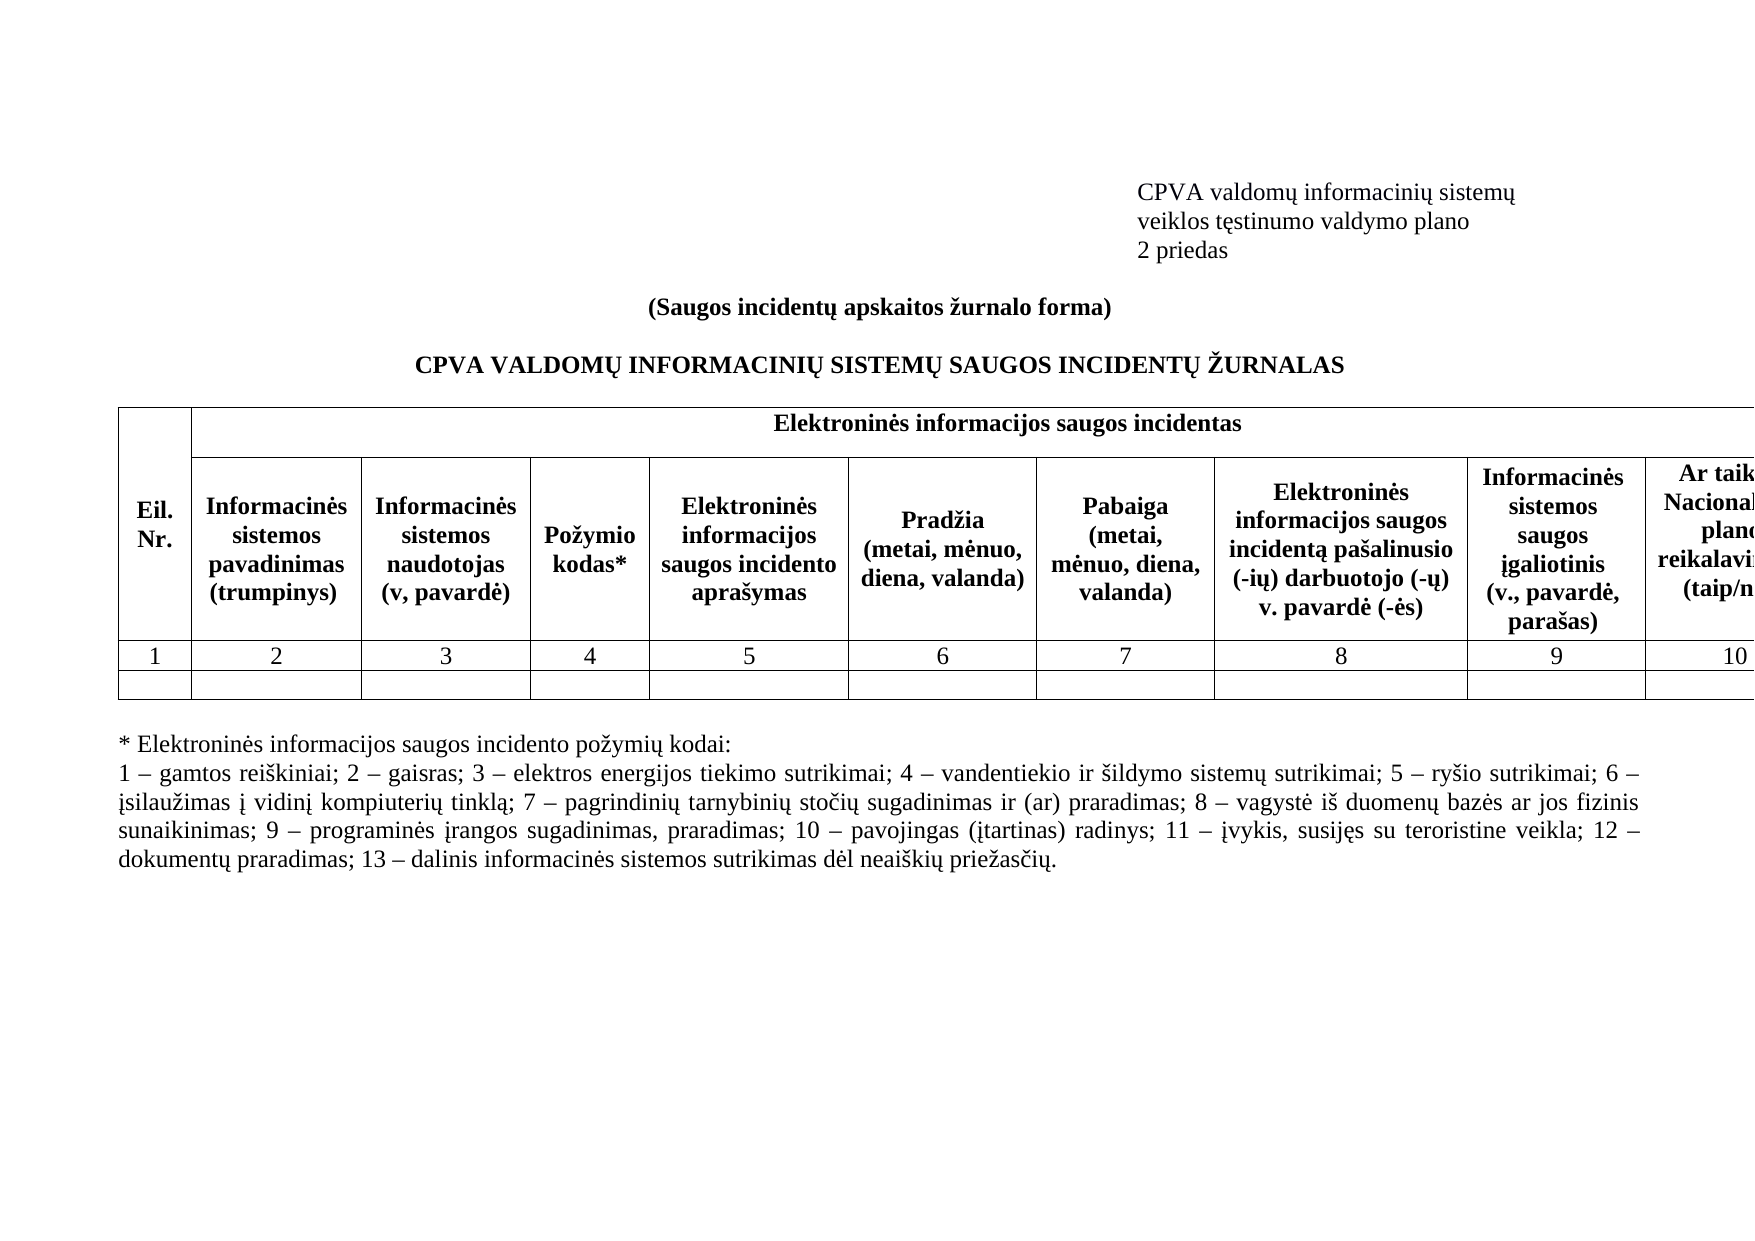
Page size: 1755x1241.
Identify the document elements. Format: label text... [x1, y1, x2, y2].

table_header Elektroninės informacijos saugos incidentas [192, 408, 1754, 457]
table_cell [1468, 671, 1645, 699]
table_header Eil. Nr. [119, 408, 191, 640]
table_cell Informacinės sistemos saugos įgaliotinis (v., pavardė, parašas) [1468, 458, 1645, 640]
table_cell 4 [531, 641, 649, 669]
text veiklos tęstinumo valdymo plano [118, 206, 1642, 235]
table_cell [1215, 671, 1467, 699]
table_cell 5 [650, 641, 848, 669]
text 1 – gamtos reiškiniai; 2 – gaisras; 3 – elektros energijos tiekimo sutrikimai; 4 – vandentiekio ir šildymo sistemų sutrikimai; 5 – ryšio sutrikimai; 6 – įsilaužimas į vidinį kompiuterių tinklą; 7 – pagrindinių tarnybinių stočių sugadinimas ir (ar) praradimas; 8 – vagystė iš duomenų bazės ar jos fizinis sunaikinimas; 9 – programinės įrangos sugadinimas, praradimas; 10 – pavojingas (įtartinas) radinys; 11 – įvykis, susijęs su teroristine veikla; 12 – dokumentų praradimas; 13 – dalinis informacinės sistemos sutrikimas dėl neaiškių priežasčių. [118, 758, 1642, 873]
table_cell [531, 671, 649, 699]
table_cell Informacinės sistemos naudotojas (v, pavardė) [362, 458, 530, 640]
table_cell 1 [119, 641, 191, 669]
table_cell 8 [1215, 641, 1467, 669]
table_cell 2 [192, 641, 361, 669]
table_cell Požymio kodas* [531, 458, 649, 640]
table_cell [192, 671, 361, 699]
table_cell [119, 671, 191, 699]
table_cell Ar taikyti Nacionalinio plano reikalavimai? (taip/ne) [1646, 458, 1754, 640]
text CPVA valdomų informacinių sistemų [118, 177, 1642, 206]
table_cell 9 [1468, 641, 1645, 669]
text CPVA VALDOMŲ INFORMACINIŲ SISTEMŲ SAUGOS INCIDENTŲ ŽURNALAS [118, 350, 1642, 378]
table_cell 3 [362, 641, 530, 669]
text (Saugos incidentų apskaitos žurnalo forma) [118, 292, 1642, 321]
table_cell Pabaiga (metai, mėnuo, diena, valanda) [1037, 458, 1214, 640]
table_cell 6 [849, 641, 1036, 669]
text * Elektroninės informacijos saugos incidento požymių kodai: [118, 729, 1642, 758]
table_cell [1646, 671, 1754, 699]
table_cell [362, 671, 530, 699]
table_cell Elektroninės informacijos saugos incidentą pašalinusio (-ių) darbuotojo (-ų) v. pavardė (-ės) [1215, 458, 1467, 640]
table_cell 7 [1037, 641, 1214, 669]
table_cell [849, 671, 1036, 699]
table_cell [650, 671, 848, 699]
text 2 priedas [118, 235, 1642, 263]
table_cell 10 [1646, 641, 1754, 669]
table_cell Pradžia (metai, mėnuo, diena, valanda) [849, 458, 1036, 640]
table_cell [1037, 671, 1214, 699]
table_cell Elektroninės informacijos saugos incidento aprašymas [650, 458, 848, 640]
table_cell Informacinės sistemos pavadinimas (trumpinys) [192, 458, 361, 640]
